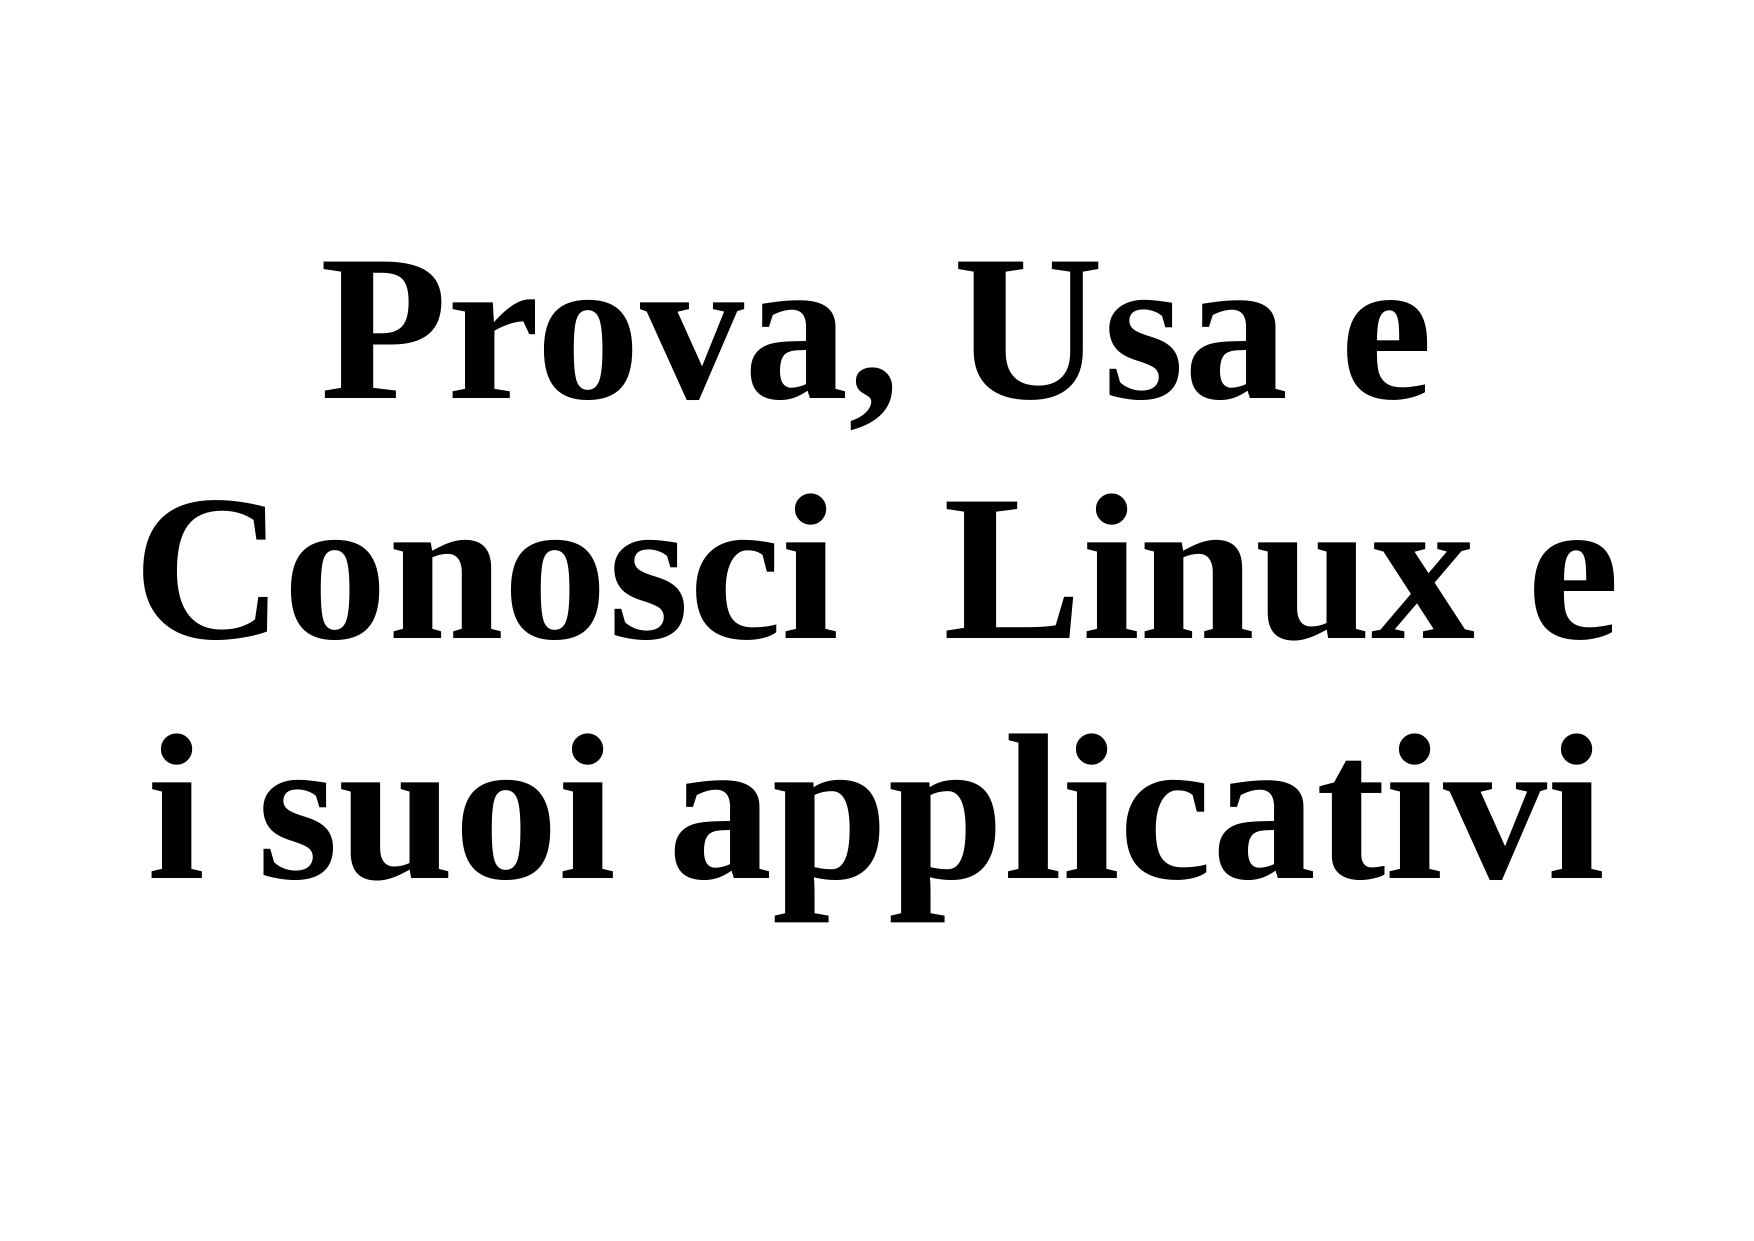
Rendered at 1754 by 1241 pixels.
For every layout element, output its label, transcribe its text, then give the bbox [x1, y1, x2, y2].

text Prova, Usa e Conosci Linux e i suoi applicativi [118, 204, 1636, 923]
